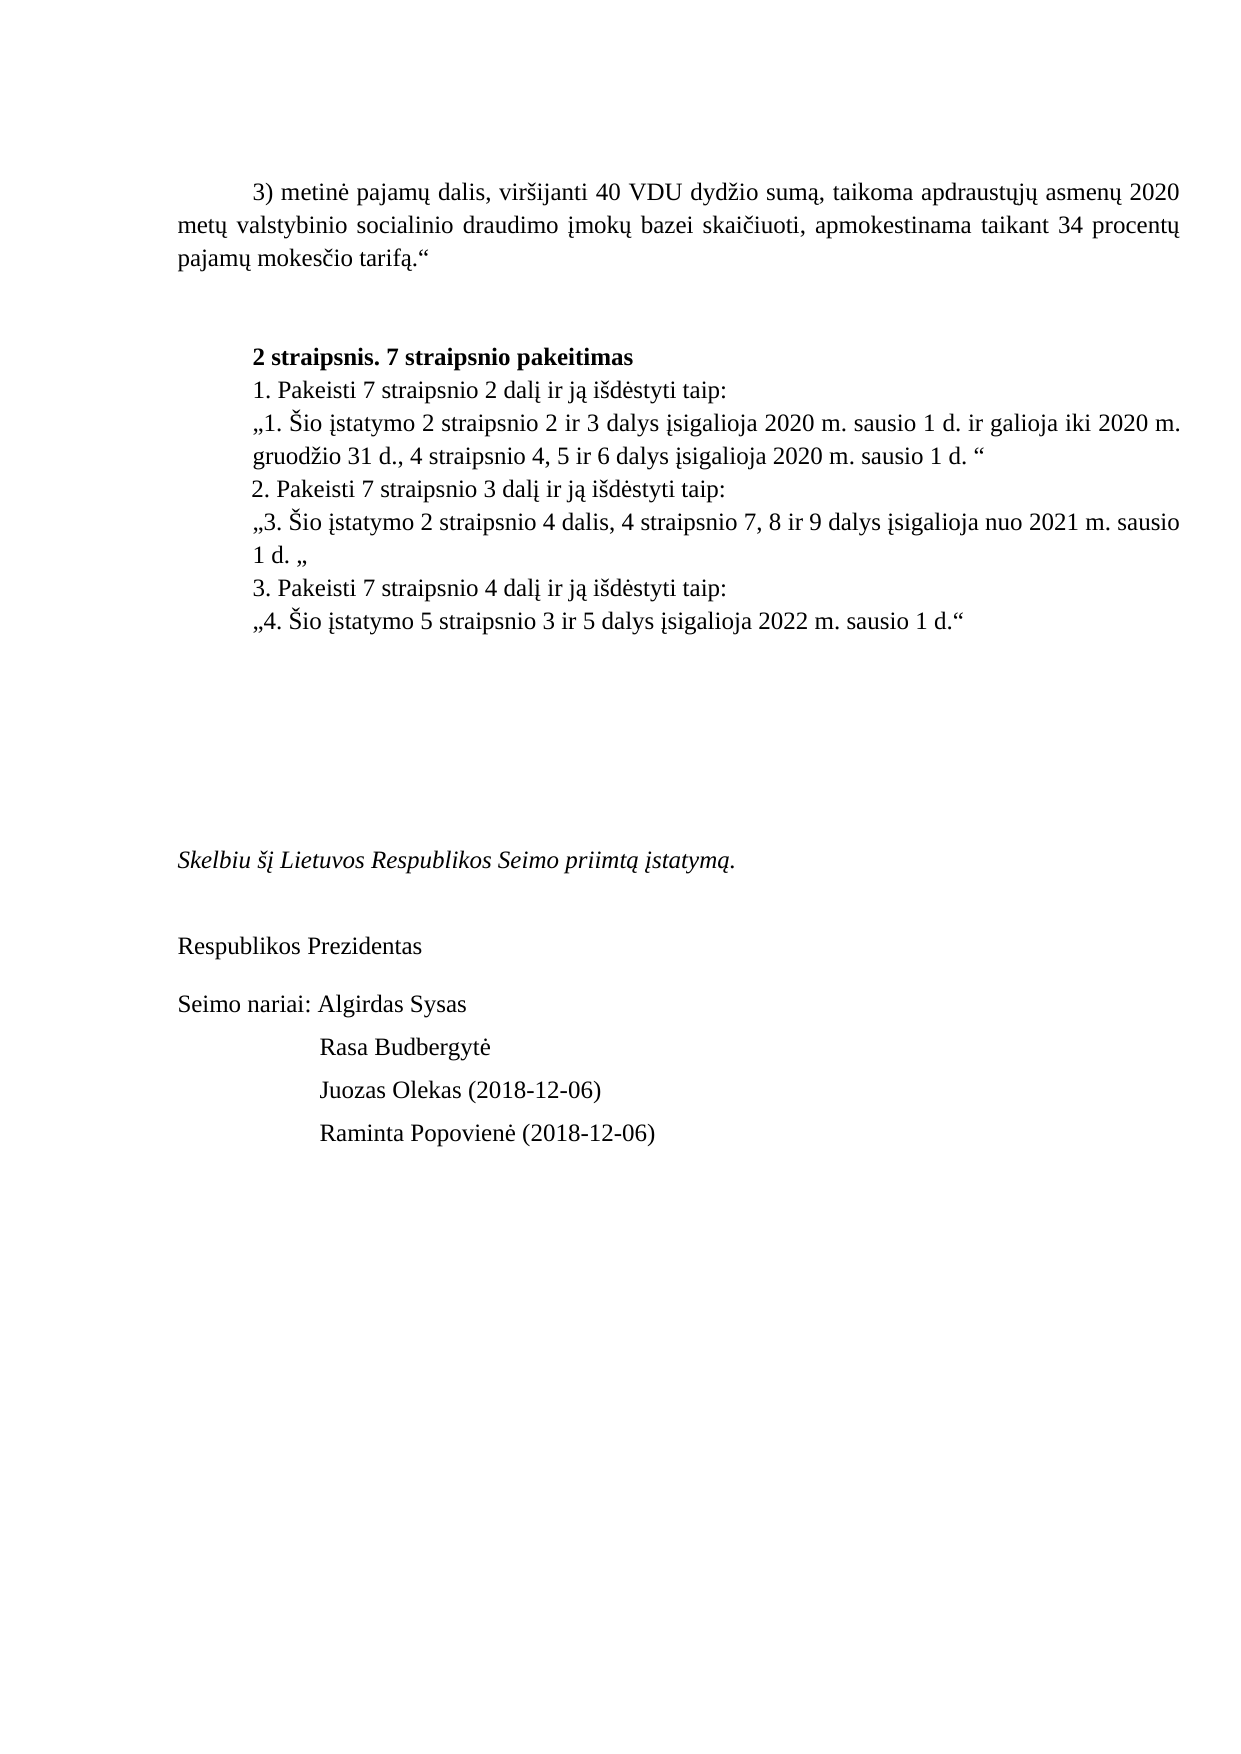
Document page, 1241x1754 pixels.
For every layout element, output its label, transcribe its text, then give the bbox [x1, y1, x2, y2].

text 1. Pakeisti 7 straipsnio 2 dalį ir ją išdėstyti taip: [252, 375, 1181, 404]
text 3) metinė pajamų dalis, viršijanti 40 VDU dydžio sumą, taikoma apdraustųjų asmenų 2020 metų valstybinio socialinio draudimo įmokų bazei skaičiuoti, apmokestinama taikant 34 procentų pajamų mokesčio tarifą.“ [177, 177, 1181, 272]
text Rasa Budbergytė [177, 1032, 1181, 1061]
text Raminta Popovienė (2018-12-06) [177, 1118, 1181, 1147]
text „3. Šio įstatymo 2 straipsnio 4 dalis, 4 straipsnio 7, 8 ir 9 dalys įsigalioja nuo 2021 m. sausio 1 d. „ [252, 507, 1181, 569]
text Respublikos Prezidentas [177, 931, 1181, 960]
text 2. Pakeisti 7 straipsnio 3 dalį ir ją išdėstyti taip: [251, 474, 1181, 503]
text Juozas Olekas (2018-12-06) [177, 1075, 1181, 1104]
text 3. Pakeisti 7 straipsnio 4 dalį ir ją išdėstyti taip: [252, 573, 1181, 602]
text 2 straipsnis. 7 straipsnio pakeitimas [252, 342, 1181, 371]
text „1. Šio įstatymo 2 straipsnio 2 ir 3 dalys įsigalioja 2020 m. sausio 1 d. ir galioja iki 2020 m. gruodžio 31 d., 4 straipsnio 4, 5 ir 6 dalys įsigalioja 2020 m. sausio 1 d. “ [252, 408, 1181, 470]
text Seimo nariai: Algirdas Sysas [177, 989, 1181, 1017]
text „4. Šio įstatymo 5 straipsnio 3 ir 5 dalys įsigalioja 2022 m. sausio 1 d.“ [252, 606, 1181, 635]
text Skelbiu šį Lietuvos Respublikos Seimo priimtą įstatymą. [177, 845, 1171, 874]
